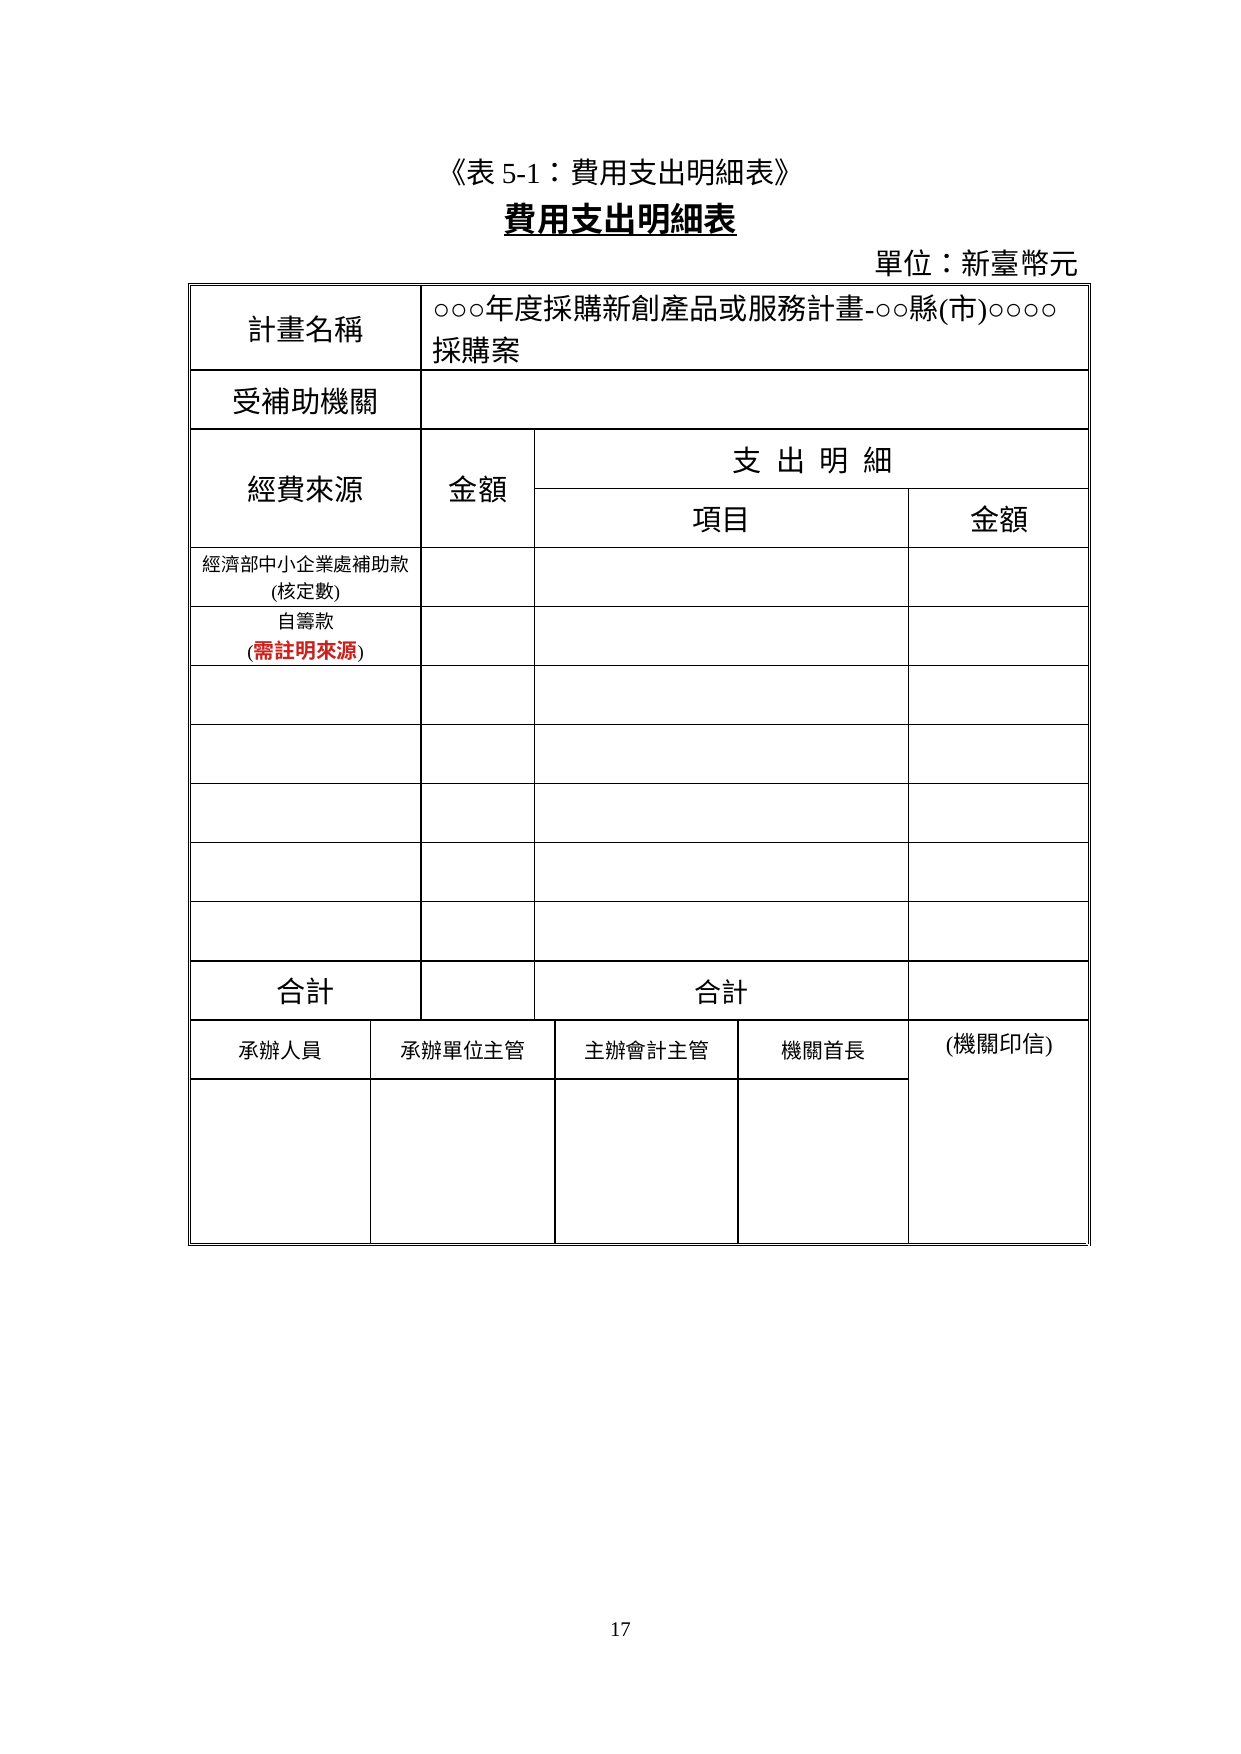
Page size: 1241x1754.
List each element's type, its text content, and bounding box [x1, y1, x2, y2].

table_cell 自籌款 (需註明來源) [191, 607, 420, 664]
table_cell [909, 548, 1088, 606]
table_cell [191, 784, 420, 842]
table_cell [191, 725, 420, 783]
table_cell [422, 725, 534, 783]
table_cell (機關印信) [909, 1021, 1088, 1242]
text 《表5-1：費用支出明細表》 [162, 150, 1078, 192]
table_cell [422, 843, 534, 901]
text 單位：新臺幣元 [162, 241, 1078, 283]
table_cell [909, 784, 1088, 842]
table_cell [909, 902, 1088, 960]
table_cell [422, 902, 534, 960]
table_cell [909, 607, 1088, 664]
table_cell [535, 607, 908, 664]
table_cell [909, 666, 1088, 724]
table_cell [191, 1080, 370, 1242]
table_cell [535, 725, 908, 783]
table_cell [422, 607, 534, 664]
table_cell [535, 666, 908, 724]
table_cell [371, 1080, 554, 1242]
table_cell [422, 371, 1088, 428]
table_cell 支 出 明 細 [535, 430, 1088, 487]
table_cell 承辦人員 [191, 1021, 370, 1078]
table_cell [535, 784, 908, 842]
table_cell 受補助機關 [191, 371, 420, 428]
table_header ○○○年度採購新創產品或服務計畫-○○縣(市)○○○○採購案 [422, 286, 1088, 369]
table_cell 承辦單位主管 [371, 1021, 554, 1078]
table_cell [909, 843, 1088, 901]
table_cell 經濟部中小企業處補助款(核定數) [191, 548, 420, 606]
text 費用支出明細表 [162, 192, 1078, 241]
table_cell [422, 548, 534, 606]
table_cell 金額 [909, 489, 1088, 546]
table_cell 經費來源 [191, 430, 420, 546]
table_cell [739, 1080, 908, 1242]
table_cell 合計 [191, 962, 420, 1019]
table_cell [422, 666, 534, 724]
table_cell [909, 962, 1088, 1019]
table_cell 主辦會計主管 [556, 1021, 737, 1078]
table_cell 機關首長 [739, 1021, 908, 1078]
table_cell [422, 962, 534, 1019]
table_cell [422, 784, 534, 842]
table_cell [191, 902, 420, 960]
table_cell [535, 548, 908, 606]
table_cell 金額 [422, 430, 534, 546]
table_cell [535, 843, 908, 901]
table_cell [191, 666, 420, 724]
table_cell 合計 [535, 962, 908, 1019]
table_cell [556, 1080, 737, 1242]
table_header 計畫名稱 [191, 286, 420, 369]
table_cell [191, 843, 420, 901]
table_cell [909, 725, 1088, 783]
table_cell 項目 [535, 489, 908, 546]
table_cell [535, 902, 908, 960]
